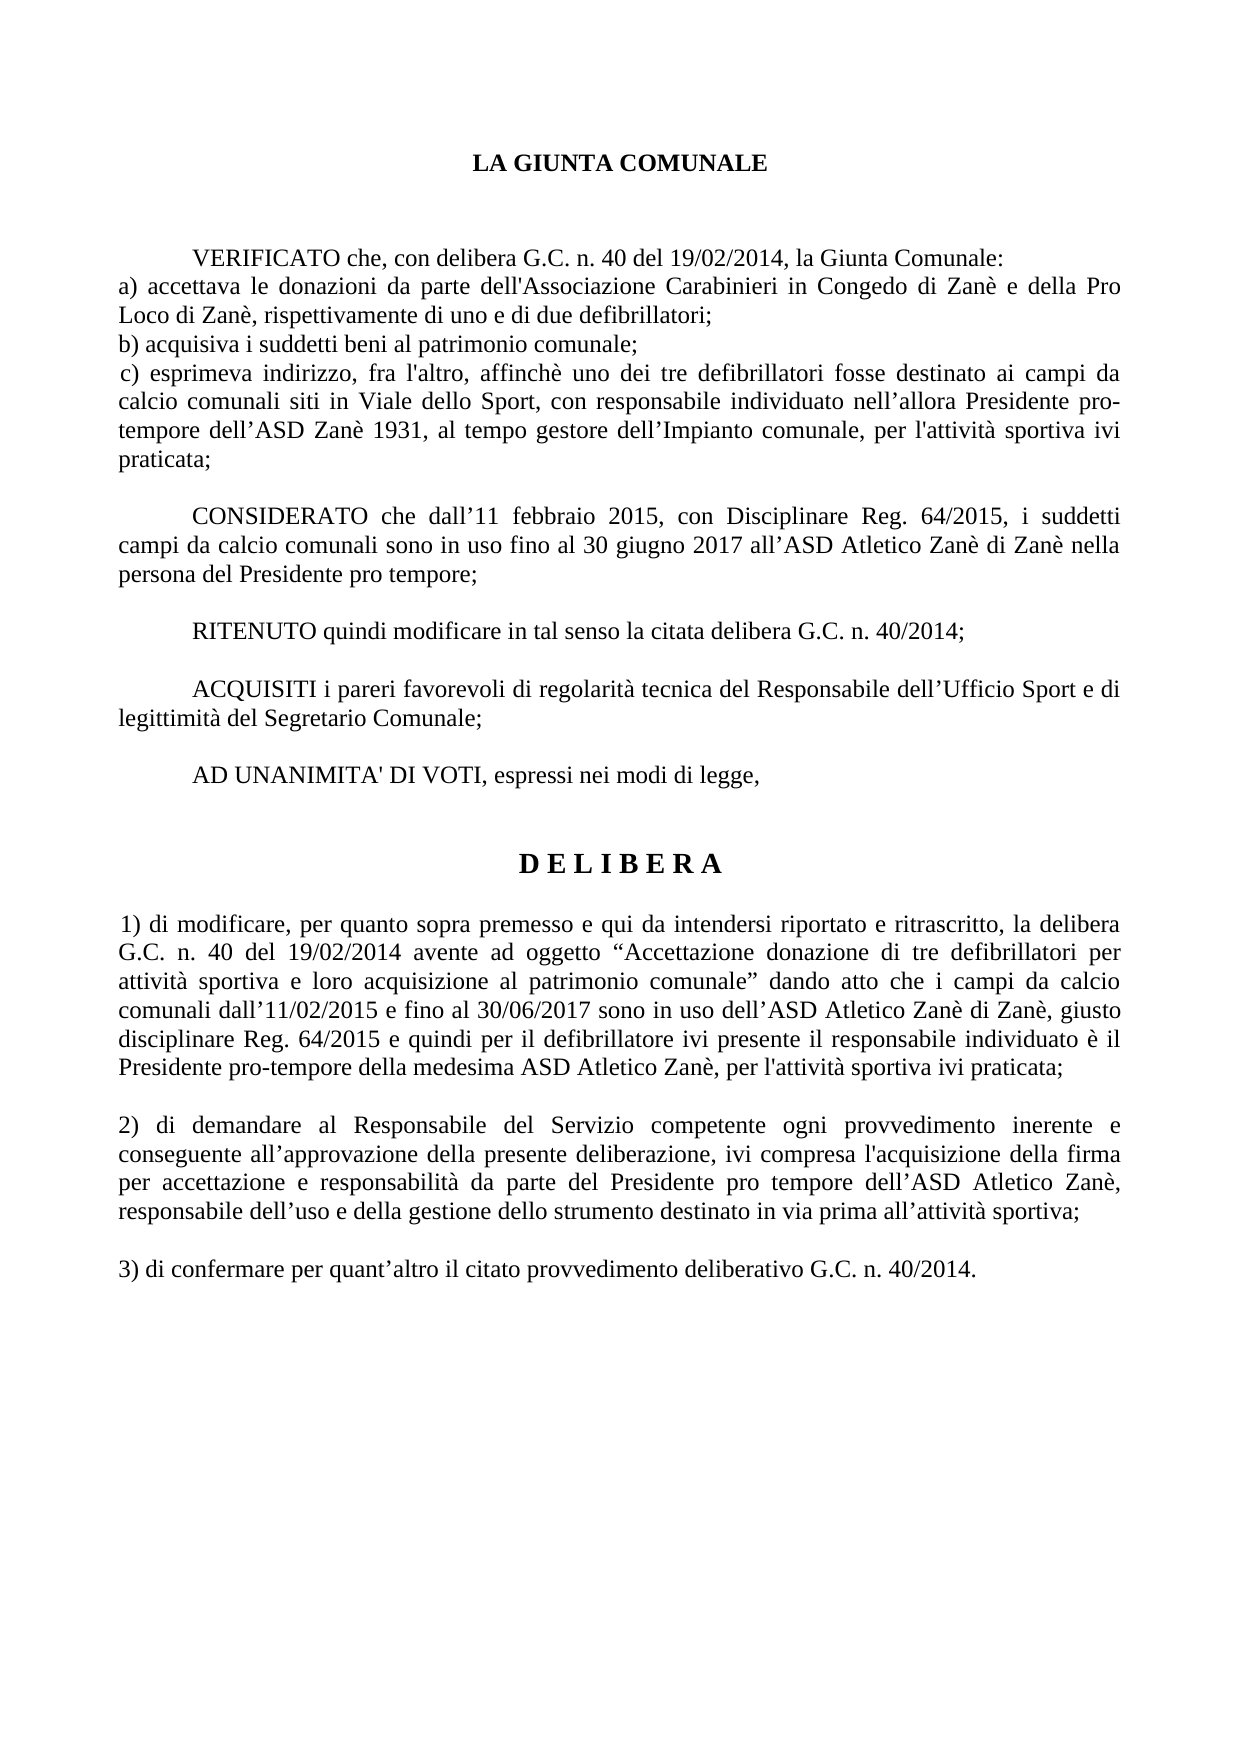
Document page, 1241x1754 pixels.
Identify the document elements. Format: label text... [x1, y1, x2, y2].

text AD UNANIMITA' DI VOTI, espressi nei modi di legge, [118, 760, 1122, 789]
text VERIFICATO che, con delibera G.C. n. 40 del 19/02/2014, la Giunta Comunale: [118, 243, 1122, 271]
text RITENUTO quindi modificare in tal senso la citata delibera G.C. n. 40/2014; [118, 616, 1122, 645]
text b) acquisiva i suddetti beni al patrimonio comunale; [118, 329, 1122, 358]
text D E L I B E R A [118, 846, 1122, 880]
text 3) di confermare per quant’altro il citato provvedimento deliberativo G.C. n. 40/2014. [118, 1254, 1122, 1282]
title LA GIUNTA COMUNALE [118, 148, 1122, 176]
text CONSIDERATO che dall’11 febbraio 2015, con Disciplinare Reg. 64/2015, i suddetti campi da calcio comunali sono in uso fino al 30 giugno 2017 all’ASD Atletico Zanè di Zanè nella persona del Presidente pro tempore; [118, 501, 1122, 588]
text 1) di modificare, per quanto sopra premesso e qui da intendersi riportato e ritrascritto, la delibera G.C. n. 40 del 19/02/2014 avente ad oggetto “Accettazione donazione di tre defibrillatori per attività sportiva e loro acquisizione al patrimonio comunale” dando atto che i campi da calcio comunali dall’11/02/2015 e fino al 30/06/2017 sono in uso dell’ASD Atletico Zanè di Zanè, giusto disciplinare Reg. 64/2015 e quindi per il defibrillatore ivi presente il responsabile individuato è il Presidente pro-tempore della medesima ASD Atletico Zanè, per l'attività sportiva ivi praticata; [118, 909, 1122, 1081]
text c) esprimeva indirizzo, fra l'altro, affinchè uno dei tre defibrillatori fosse destinato ai campi da calcio comunali siti in Viale dello Sport, con responsabile individuato nell’allora Presidente pro-tempore dell’ASD Zanè 1931, al tempo gestore dell’Impianto comunale, per l'attività sportiva ivi praticata; [118, 358, 1122, 473]
text 2) di demandare al Responsabile del Servizio competente ogni provvedimento inerente e conseguente all’approvazione della presente deliberazione, ivi compresa l'acquisizione della firma per accettazione e responsabilità da parte del Presidente pro tempore dell’ASD Atletico Zanè, responsabile dell’uso e della gestione dello strumento destinato in via prima all’attività sportiva; [118, 1110, 1122, 1225]
text a) accettava le donazioni da parte dell'Associazione Carabinieri in Congedo di Zanè e della Pro Loco di Zanè, rispettivamente di uno e di due defibrillatori; [118, 271, 1122, 329]
text ACQUISITI i pareri favorevoli di regolarità tecnica del Responsabile dell’Ufficio Sport e di legittimità del Segretario Comunale; [118, 674, 1122, 731]
